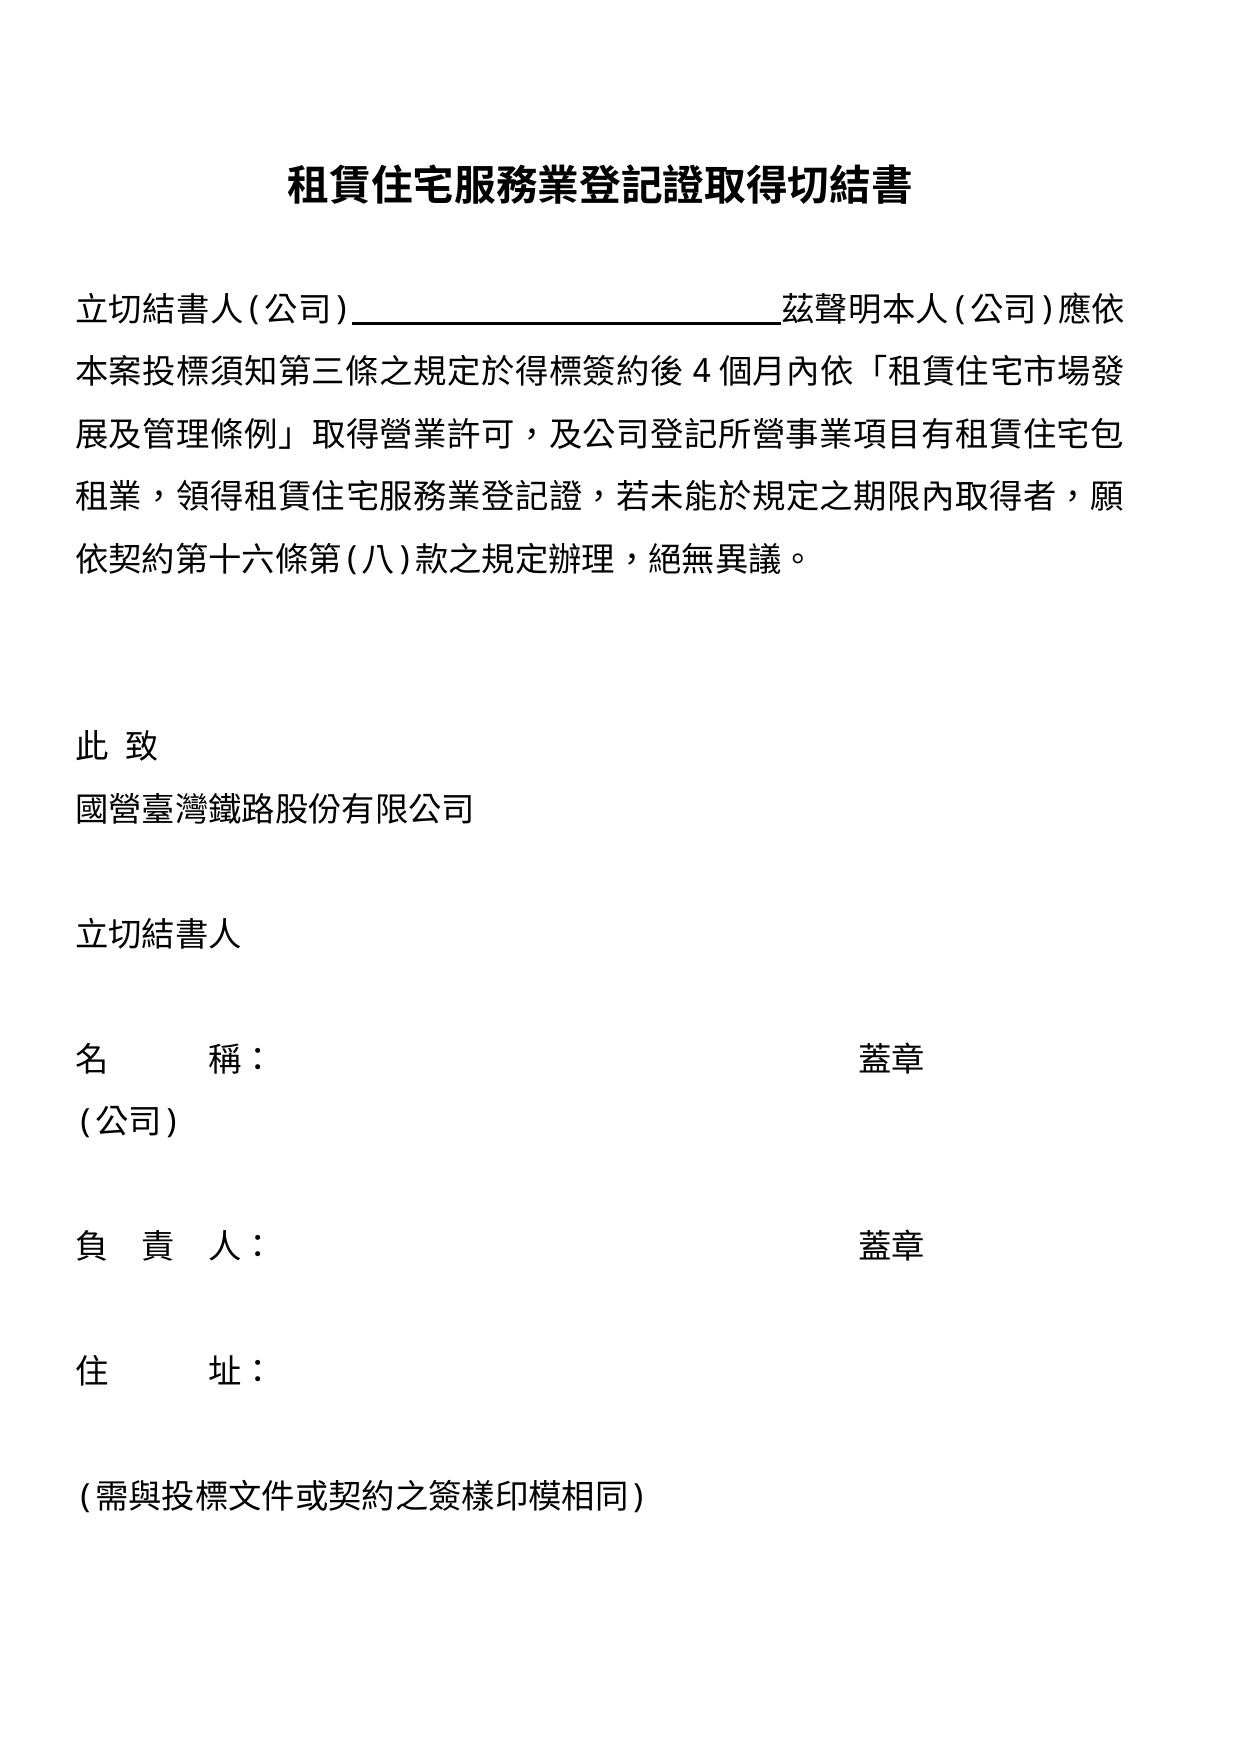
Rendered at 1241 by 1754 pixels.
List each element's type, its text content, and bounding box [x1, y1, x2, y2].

text 立切結書人 [75, 890, 1125, 953]
text 名 稱： 蓋章 [75, 1015, 1125, 1078]
text 國營臺灣鐵路股份有限公司 [75, 765, 1125, 828]
text 住 址： [75, 1328, 1125, 1390]
text (需與投標文件或契約之簽樣印模相同) [75, 1453, 1125, 1515]
text (公司) [75, 1078, 1125, 1140]
text 租賃住宅服務業登記證取得切結書 [75, 140, 1125, 203]
text 負 責 人： 蓋章 [75, 1203, 1125, 1265]
text 立切結書人(公司) 茲聲明本人(公司)應依本案投標須知第三條之規定於得標簽約後4個月內依「租賃住宅市場發展及管理條例」取得營業許可，及公司登記所營事業項目有租賃住宅包租業，領得租賃住宅服務業登記證，若未能於規定之期限內取得者，願依契約第十六條第(八)款之規定辦理，絕無異議。 [75, 265, 1125, 578]
text 此 致 [75, 703, 1125, 765]
